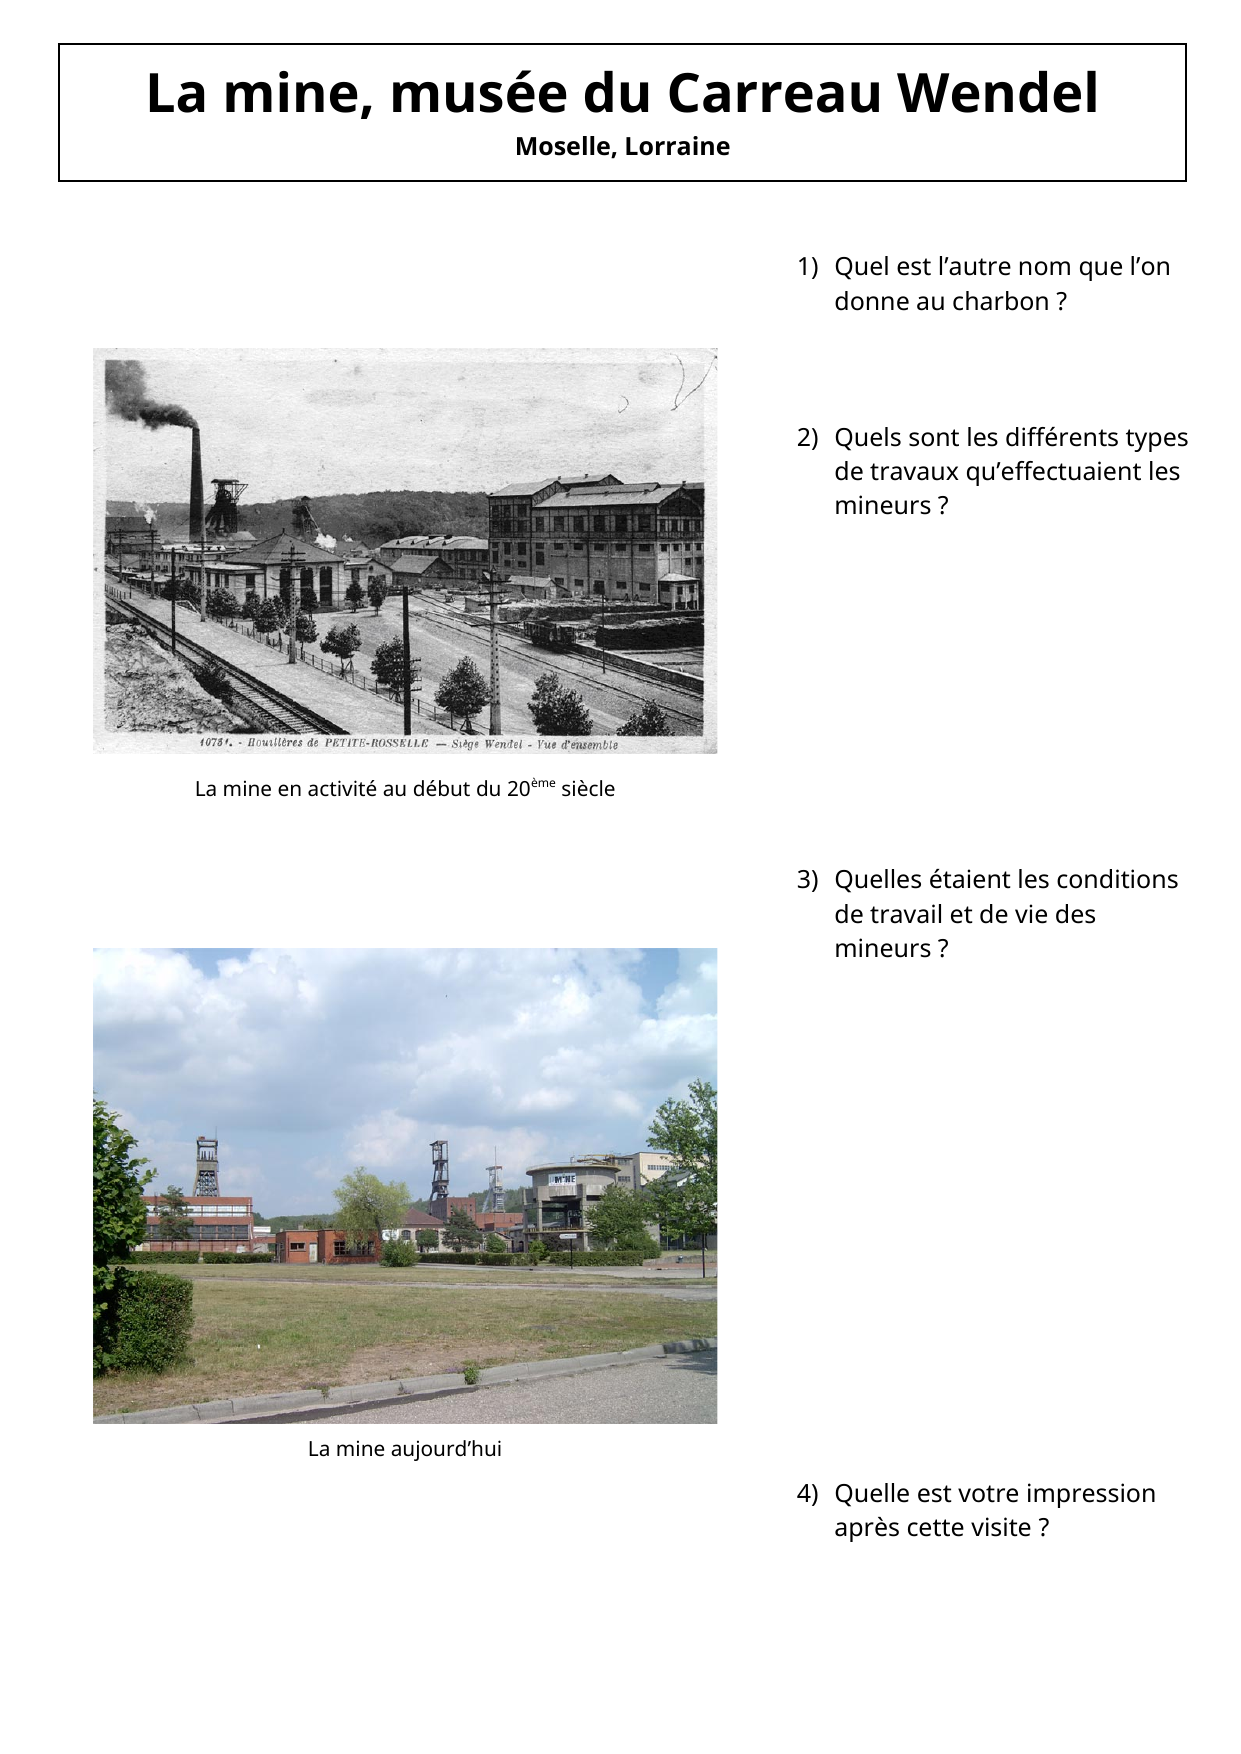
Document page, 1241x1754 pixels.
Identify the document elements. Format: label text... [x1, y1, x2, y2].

list Quelle est votre impression après cette visite ? [797, 1475, 1198, 1543]
text La mine en activité au début du 20ème siècle [92, 774, 718, 801]
picture [93, 948, 718, 1424]
text La mine aujourd’hui [92, 1434, 718, 1461]
picture [93, 348, 718, 754]
list Quel est l’autre nom que l’on donne au charbon ? [797, 249, 1198, 317]
list Quels sont les différents types de travaux qu’effectuaient les mineurs ? [797, 419, 1198, 522]
list Quelles étaient les conditions de travail et de vie des mineurs ? [797, 862, 1198, 964]
subtitle Moselle, Lorraine [77, 128, 1168, 162]
text La mine, musée du Carreau Wendel [77, 54, 1168, 128]
